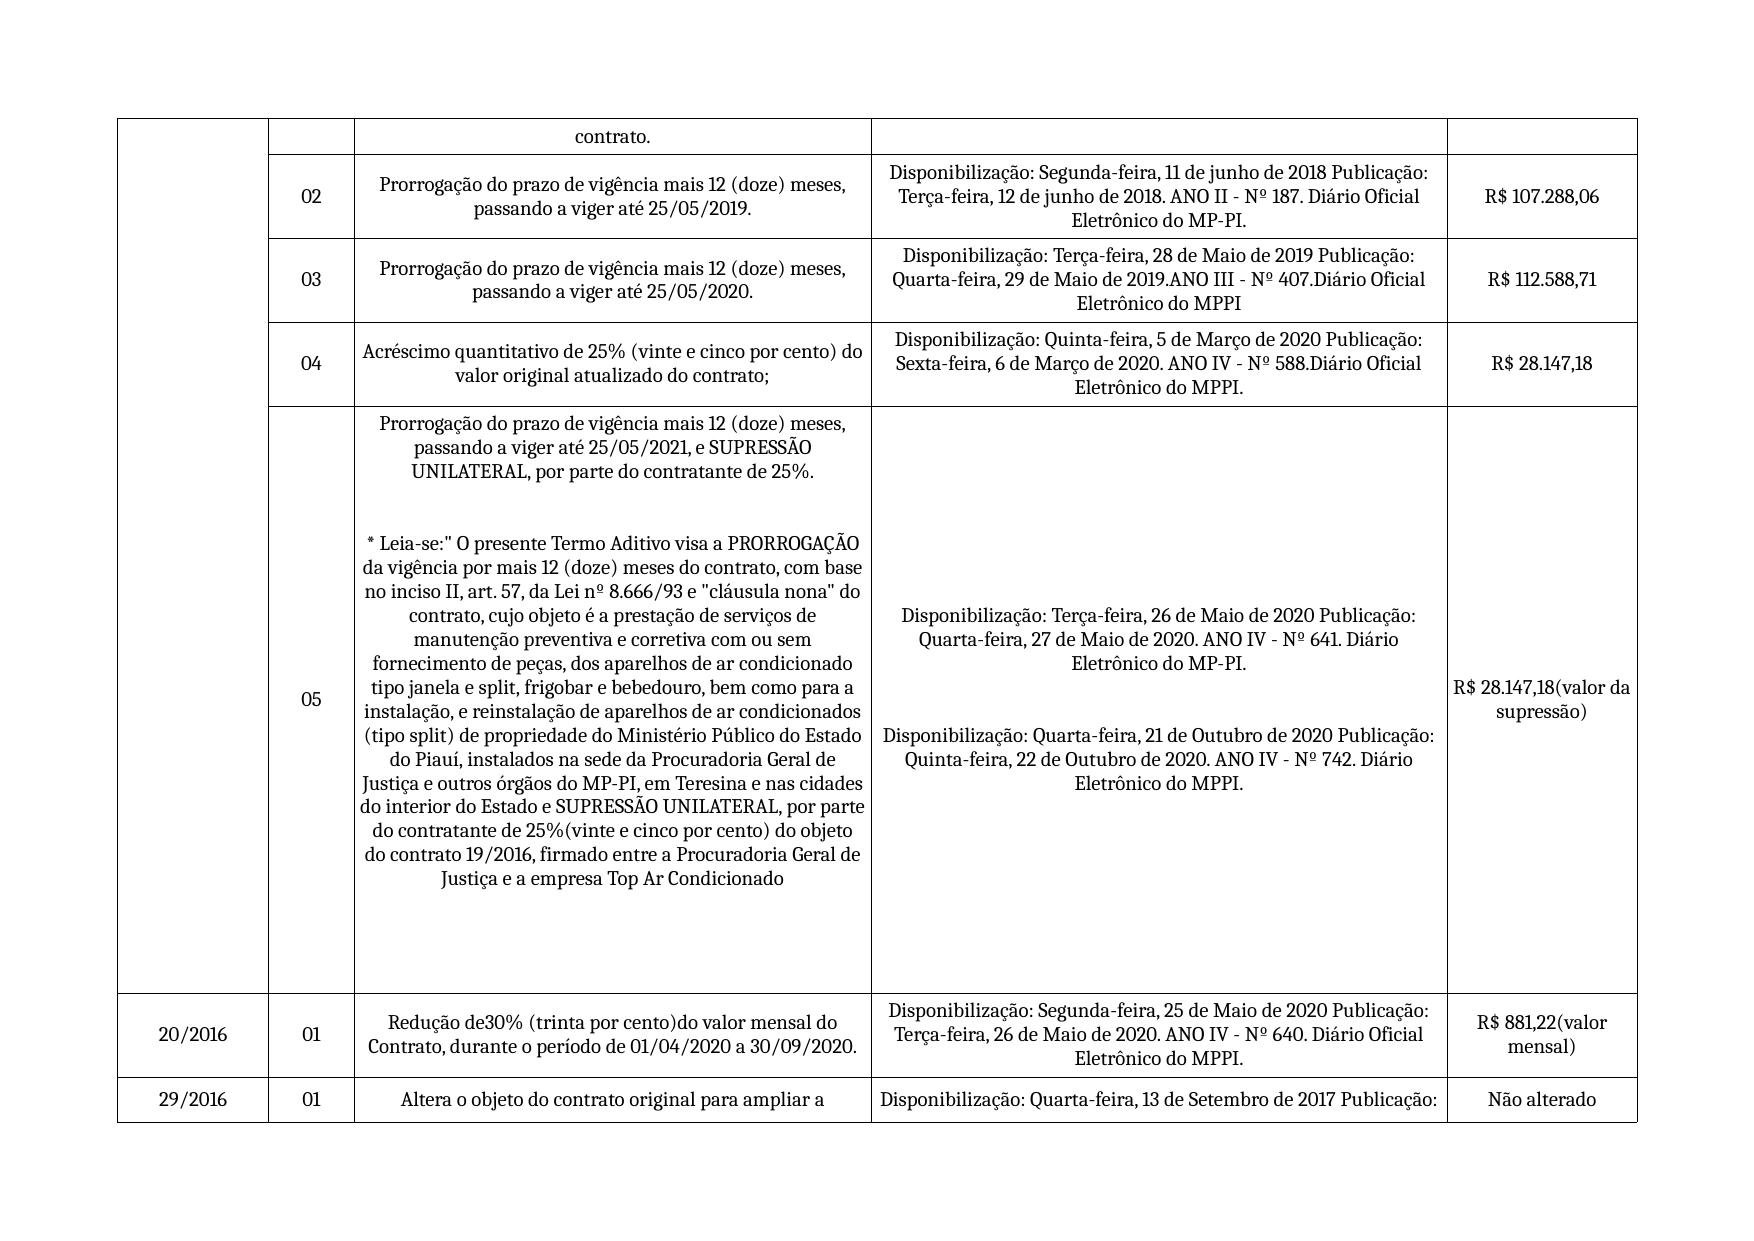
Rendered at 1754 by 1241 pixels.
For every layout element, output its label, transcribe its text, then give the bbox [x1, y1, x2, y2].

table_cell Disponibilização: Segunda-feira, 11 de junho de 2018 Publicação: Terça-feira, 12 de junho de 2018. ANO II - Nº 187. Diário Oficial Eletrônico do MP-PI. [872, 155, 1447, 238]
table_cell R$ 881,22(valor mensal) [1448, 994, 1637, 1076]
table_cell Acréscimo quantitativo de 25% (vinte e cinco por cento) do valor original atualizado do contrato; [355, 323, 871, 406]
table_cell Disponibilização: Terça-feira, 26 de Maio de 2020 Publicação: Quarta-feira, 27 de Maio de 2020. ANO IV - Nº 641. Diário Eletrônico do MP-PI. Disponibilização: Quarta-feira, 21 de Outubro de 2020 Publicação: Quinta-feira, 22 de Outubro de 2020. ANO IV - Nº 742. Diário Eletrônico do MPPI. [872, 407, 1447, 993]
table_cell [872, 119, 1447, 154]
table_cell Redução de30% (trinta por cento)do valor mensal do Contrato, durante o período de 01/04/2020 a 30/09/2020. [355, 994, 871, 1076]
table_cell Prorrogação do prazo de vigência mais 12 (doze) meses, passando a viger até 25/05/2021, e SUPRESSÃO UNILATERAL, por parte do contratante de 25%. * Leia-se:" O presente Termo Aditivo visa a PRORROGAÇÃO da vigência por mais 12 (doze) meses do contrato, com base no inciso II, art. 57, da Lei nº 8.666/93 e "cláusula nona" do contrato, cujo objeto é a prestação de serviços de manutenção preventiva e corretiva com ou sem fornecimento de peças, dos aparelhos de ar condicionado tipo janela e split, frigobar e bebedouro, bem como para a instalação, e reinstalação de aparelhos de ar condicionados (tipo split) de propriedade do Ministério Público do Estado do Piauí, instalados na sede da Procuradoria Geral de Justiça e outros órgãos do MP-PI, em Teresina e nas cidades do interior do Estado e SUPRESSÃO UNILATERAL, por parte do contratante de 25%(vinte e cinco por cento) do objeto do contrato 19/2016, firmado entre a Procuradoria Geral de Justiça e a empresa Top Ar Condicionado [355, 407, 871, 993]
table_cell [1448, 119, 1637, 154]
table_cell 20/2016 [118, 994, 268, 1076]
table_cell Disponibilização: Terça-feira, 28 de Maio de 2019 Publicação: Quarta-feira, 29 de Maio de 2019.ANO III - Nº 407.Diário Oficial Eletrônico do MPPI [872, 239, 1447, 322]
table_cell R$ 28.147,18(valor da supressão) [1448, 407, 1637, 993]
table_cell Prorrogação do prazo de vigência mais 12 (doze) meses, passando a viger até 25/05/2019. [355, 155, 871, 238]
table_cell Disponibilização: Quarta-feira, 13 de Setembro de 2017 Publicação: [872, 1078, 1447, 1122]
table_cell R$ 112.588,71 [1448, 239, 1637, 322]
table_cell 03 [269, 239, 354, 322]
table_cell 02 [269, 155, 354, 238]
table_cell 29/2016 [118, 1078, 268, 1122]
table_cell contrato. [355, 119, 871, 154]
table_cell [269, 119, 354, 154]
table_cell Disponibilização: Segunda-feira, 25 de Maio de 2020 Publicação: Terça-feira, 26 de Maio de 2020. ANO IV - Nº 640. Diário Oficial Eletrônico do MPPI. [872, 994, 1447, 1076]
table_cell 05 [269, 407, 354, 993]
table_cell R$ 107.288,06 [1448, 155, 1637, 238]
table_cell 01 [269, 994, 354, 1076]
table_cell Altera o objeto do contrato original para ampliar a [355, 1078, 871, 1122]
table_cell 01 [269, 1078, 354, 1122]
table_cell Não alterado [1448, 1078, 1637, 1122]
table_cell Prorrogação do prazo de vigência mais 12 (doze) meses, passando a viger até 25/05/2020. [355, 239, 871, 322]
table_cell 04 [269, 323, 354, 406]
table_cell R$ 28.147,18 [1448, 323, 1637, 406]
table_cell Disponibilização: Quinta-feira, 5 de Março de 2020 Publicação: Sexta-feira, 6 de Março de 2020. ANO IV - Nº 588.Diário Oficial Eletrônico do MPPI. [872, 323, 1447, 406]
table_cell [118, 119, 268, 993]
